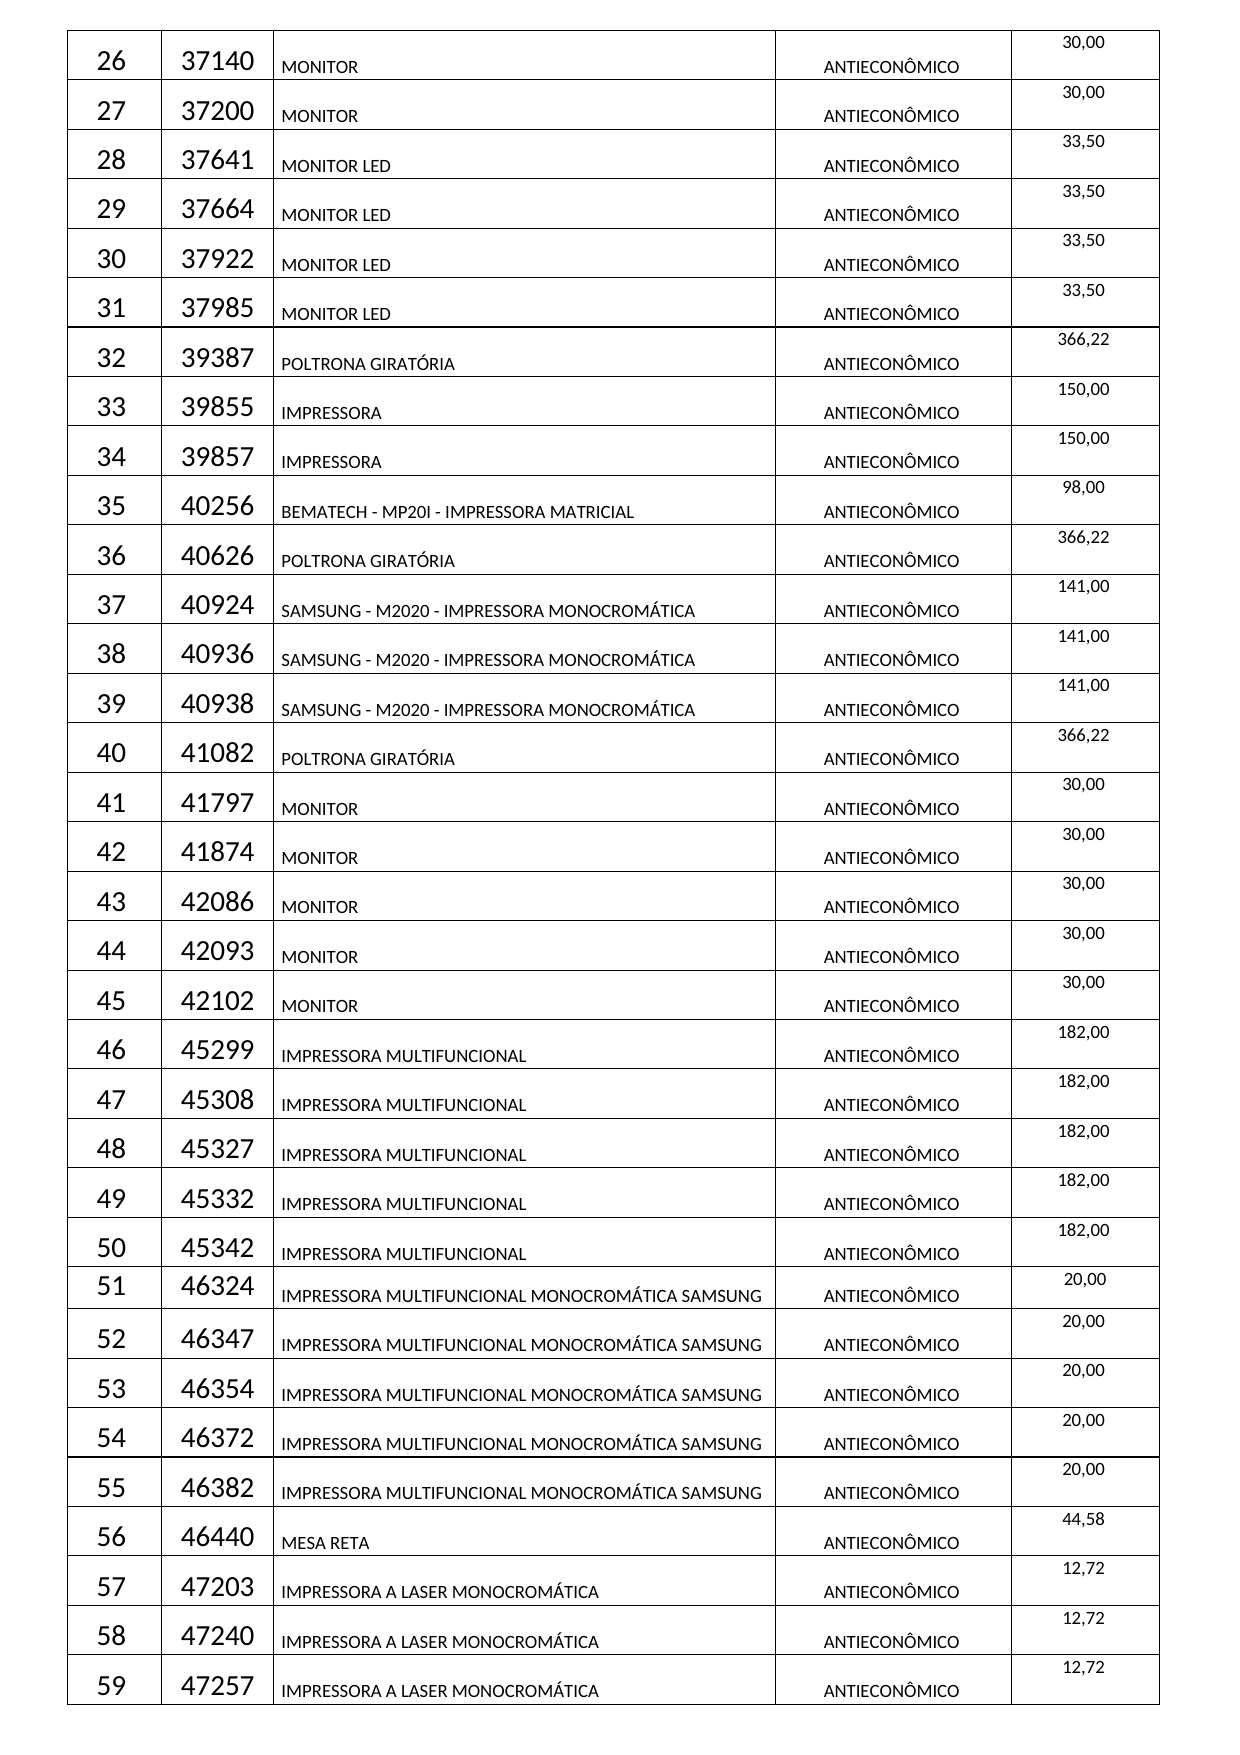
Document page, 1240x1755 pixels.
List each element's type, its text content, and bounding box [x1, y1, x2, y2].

table_cell ANTIECONÔMICO [776, 1309, 1011, 1358]
table_cell 50 [68, 1218, 161, 1266]
table_cell 366,22 [1012, 328, 1159, 376]
table_cell 45327 [162, 1119, 273, 1167]
table_cell ANTIECONÔMICO [776, 179, 1011, 227]
table_cell ANTIECONÔMICO [776, 773, 1011, 821]
table_cell ANTIECONÔMICO [776, 130, 1011, 178]
table_cell IMPRESSORA A LASER MONOCROMÁTICA [274, 1556, 775, 1605]
table_cell 48 [68, 1119, 161, 1167]
table_cell 141,00 [1012, 575, 1159, 623]
table_cell MONITOR [274, 872, 775, 920]
table_cell 37985 [162, 278, 273, 326]
table_cell ANTIECONÔMICO [776, 31, 1011, 79]
table_cell 42102 [162, 971, 273, 1019]
table_cell 46324 [162, 1267, 273, 1308]
table_cell 20,00 [1012, 1359, 1159, 1407]
table_cell 41874 [162, 822, 273, 871]
table_cell 58 [68, 1606, 161, 1654]
table_cell IMPRESSORA [274, 377, 775, 425]
table_cell MONITOR LED [274, 229, 775, 277]
table_cell ANTIECONÔMICO [776, 872, 1011, 920]
table_cell 38 [68, 624, 161, 673]
table_cell 28 [68, 130, 161, 178]
table_cell 49 [68, 1168, 161, 1217]
table_cell 37 [68, 575, 161, 623]
table_cell 27 [68, 80, 161, 128]
table_cell 45308 [162, 1069, 273, 1118]
table_cell 47240 [162, 1606, 273, 1654]
table_cell MONITOR [274, 822, 775, 871]
table_cell 34 [68, 426, 161, 475]
table_cell IMPRESSORA A LASER MONOCROMÁTICA [274, 1655, 775, 1704]
table_cell 30,00 [1012, 31, 1159, 79]
table_cell 182,00 [1012, 1069, 1159, 1118]
table_cell IMPRESSORA MULTIFUNCIONAL [274, 1218, 775, 1266]
table_cell 182,00 [1012, 1218, 1159, 1266]
table_cell ANTIECONÔMICO [776, 1359, 1011, 1407]
table_cell 39855 [162, 377, 273, 425]
table_cell ANTIECONÔMICO [776, 1119, 1011, 1167]
table_cell 40936 [162, 624, 273, 673]
table_cell 32 [68, 328, 161, 376]
table_cell ANTIECONÔMICO [776, 1218, 1011, 1266]
table_cell 36 [68, 525, 161, 574]
table_cell 45 [68, 971, 161, 1019]
table_cell 41082 [162, 723, 273, 772]
table_cell ANTIECONÔMICO [776, 674, 1011, 722]
table_cell 12,72 [1012, 1655, 1159, 1704]
table_cell 12,72 [1012, 1606, 1159, 1654]
table_cell 182,00 [1012, 1020, 1159, 1068]
table_cell ANTIECONÔMICO [776, 426, 1011, 475]
table_cell ANTIECONÔMICO [776, 1507, 1011, 1555]
table_cell 45299 [162, 1020, 273, 1068]
table_cell ANTIECONÔMICO [776, 377, 1011, 425]
table_cell 37664 [162, 179, 273, 227]
table_cell 37922 [162, 229, 273, 277]
table_cell IMPRESSORA MULTIFUNCIONAL MONOCROMÁTICA SAMSUNG [274, 1458, 775, 1506]
table_cell 30,00 [1012, 971, 1159, 1019]
table_cell POLTRONA GIRATÓRIA [274, 723, 775, 772]
table_cell 20,00 [1012, 1267, 1159, 1308]
table_cell MESA RETA [274, 1507, 775, 1555]
table_cell 33,50 [1012, 130, 1159, 178]
table_cell IMPRESSORA MULTIFUNCIONAL MONOCROMÁTICA SAMSUNG [274, 1408, 775, 1456]
table_cell 35 [68, 476, 161, 524]
table_cell 37140 [162, 31, 273, 79]
table_cell ANTIECONÔMICO [776, 1020, 1011, 1068]
table_cell 20,00 [1012, 1408, 1159, 1456]
table_cell ANTIECONÔMICO [776, 624, 1011, 673]
table_cell 33,50 [1012, 278, 1159, 326]
table_cell ANTIECONÔMICO [776, 328, 1011, 376]
table_cell 47203 [162, 1556, 273, 1605]
table_cell ANTIECONÔMICO [776, 822, 1011, 871]
table_cell POLTRONA GIRATÓRIA [274, 328, 775, 376]
table_cell 30,00 [1012, 872, 1159, 920]
table_cell MONITOR LED [274, 179, 775, 227]
table_cell ANTIECONÔMICO [776, 80, 1011, 128]
table_cell IMPRESSORA [274, 426, 775, 475]
table_cell 41 [68, 773, 161, 821]
table_cell 40256 [162, 476, 273, 524]
table_cell 55 [68, 1458, 161, 1506]
table_cell 46382 [162, 1458, 273, 1506]
table_cell MONITOR [274, 31, 775, 79]
table_cell 46354 [162, 1359, 273, 1407]
table_cell IMPRESSORA A LASER MONOCROMÁTICA [274, 1606, 775, 1654]
table_cell ANTIECONÔMICO [776, 971, 1011, 1019]
table_cell 182,00 [1012, 1168, 1159, 1217]
table_cell ANTIECONÔMICO [776, 525, 1011, 574]
table_cell IMPRESSORA MULTIFUNCIONAL [274, 1119, 775, 1167]
table_cell 37641 [162, 130, 273, 178]
table_cell 33,50 [1012, 179, 1159, 227]
table_cell 42086 [162, 872, 273, 920]
table_cell MONITOR [274, 773, 775, 821]
table_cell 30,00 [1012, 773, 1159, 821]
table_cell 45332 [162, 1168, 273, 1217]
table_cell 30,00 [1012, 822, 1159, 871]
table_cell 98,00 [1012, 476, 1159, 524]
table_cell 51 [68, 1267, 161, 1308]
table_cell 12,72 [1012, 1556, 1159, 1605]
table_cell IMPRESSORA MULTIFUNCIONAL [274, 1168, 775, 1217]
table_cell SAMSUNG - M2020 - IMPRESSORA MONOCROMÁTICA [274, 674, 775, 722]
table_cell 20,00 [1012, 1309, 1159, 1358]
table_cell 46347 [162, 1309, 273, 1358]
table_cell ANTIECONÔMICO [776, 1408, 1011, 1456]
table_cell 20,00 [1012, 1458, 1159, 1506]
table_cell 39 [68, 674, 161, 722]
table_cell 52 [68, 1309, 161, 1358]
table_cell ANTIECONÔMICO [776, 1458, 1011, 1506]
table_cell 33 [68, 377, 161, 425]
table_cell 39857 [162, 426, 273, 475]
table_cell 150,00 [1012, 377, 1159, 425]
table_cell 42 [68, 822, 161, 871]
table_cell IMPRESSORA MULTIFUNCIONAL MONOCROMÁTICA SAMSUNG [274, 1267, 775, 1308]
table_cell ANTIECONÔMICO [776, 723, 1011, 772]
table_cell IMPRESSORA MULTIFUNCIONAL [274, 1020, 775, 1068]
table_cell ANTIECONÔMICO [776, 1655, 1011, 1704]
table_cell 30,00 [1012, 80, 1159, 128]
table_cell 141,00 [1012, 674, 1159, 722]
table_cell ANTIECONÔMICO [776, 476, 1011, 524]
table_cell 31 [68, 278, 161, 326]
table_cell 47 [68, 1069, 161, 1118]
table_cell ANTIECONÔMICO [776, 1168, 1011, 1217]
table_cell 40924 [162, 575, 273, 623]
table_cell 44,58 [1012, 1507, 1159, 1555]
table_cell ANTIECONÔMICO [776, 1267, 1011, 1308]
table_cell MONITOR [274, 921, 775, 969]
table_cell 54 [68, 1408, 161, 1456]
table_cell 59 [68, 1655, 161, 1704]
table_cell ANTIECONÔMICO [776, 1556, 1011, 1605]
table_cell 42093 [162, 921, 273, 969]
table_cell 41797 [162, 773, 273, 821]
table_cell MONITOR LED [274, 130, 775, 178]
table_cell ANTIECONÔMICO [776, 921, 1011, 969]
table_cell 43 [68, 872, 161, 920]
table_cell MONITOR [274, 971, 775, 1019]
table_cell 46372 [162, 1408, 273, 1456]
table_cell 40938 [162, 674, 273, 722]
table_cell 29 [68, 179, 161, 227]
table_cell 46440 [162, 1507, 273, 1555]
table_cell 141,00 [1012, 624, 1159, 673]
table_cell 366,22 [1012, 525, 1159, 574]
table_cell ANTIECONÔMICO [776, 278, 1011, 326]
table_cell 45342 [162, 1218, 273, 1266]
table_cell 366,22 [1012, 723, 1159, 772]
table_cell MONITOR LED [274, 278, 775, 326]
table_cell 26 [68, 31, 161, 79]
table_cell 33,50 [1012, 229, 1159, 277]
table_cell 150,00 [1012, 426, 1159, 475]
table_cell 39387 [162, 328, 273, 376]
table_cell 53 [68, 1359, 161, 1407]
table_cell IMPRESSORA MULTIFUNCIONAL [274, 1069, 775, 1118]
table_cell ANTIECONÔMICO [776, 1069, 1011, 1118]
table_cell 30 [68, 229, 161, 277]
table_cell IMPRESSORA MULTIFUNCIONAL MONOCROMÁTICA SAMSUNG [274, 1309, 775, 1358]
table_cell ANTIECONÔMICO [776, 229, 1011, 277]
table_cell SAMSUNG - M2020 - IMPRESSORA MONOCROMÁTICA [274, 624, 775, 673]
table_cell 40626 [162, 525, 273, 574]
table_cell MONITOR [274, 80, 775, 128]
table_cell ANTIECONÔMICO [776, 575, 1011, 623]
table_cell 56 [68, 1507, 161, 1555]
table_cell 40 [68, 723, 161, 772]
table_cell 57 [68, 1556, 161, 1605]
table_cell IMPRESSORA MULTIFUNCIONAL MONOCROMÁTICA SAMSUNG [274, 1359, 775, 1407]
table_cell 46 [68, 1020, 161, 1068]
table_cell 182,00 [1012, 1119, 1159, 1167]
table_cell BEMATECH - MP20I - IMPRESSORA MATRICIAL [274, 476, 775, 524]
table_cell SAMSUNG - M2020 - IMPRESSORA MONOCROMÁTICA [274, 575, 775, 623]
table_cell 44 [68, 921, 161, 969]
table_cell 47257 [162, 1655, 273, 1704]
table_cell POLTRONA GIRATÓRIA [274, 525, 775, 574]
table_cell ANTIECONÔMICO [776, 1606, 1011, 1654]
table_cell 30,00 [1012, 921, 1159, 969]
table_cell 37200 [162, 80, 273, 128]
